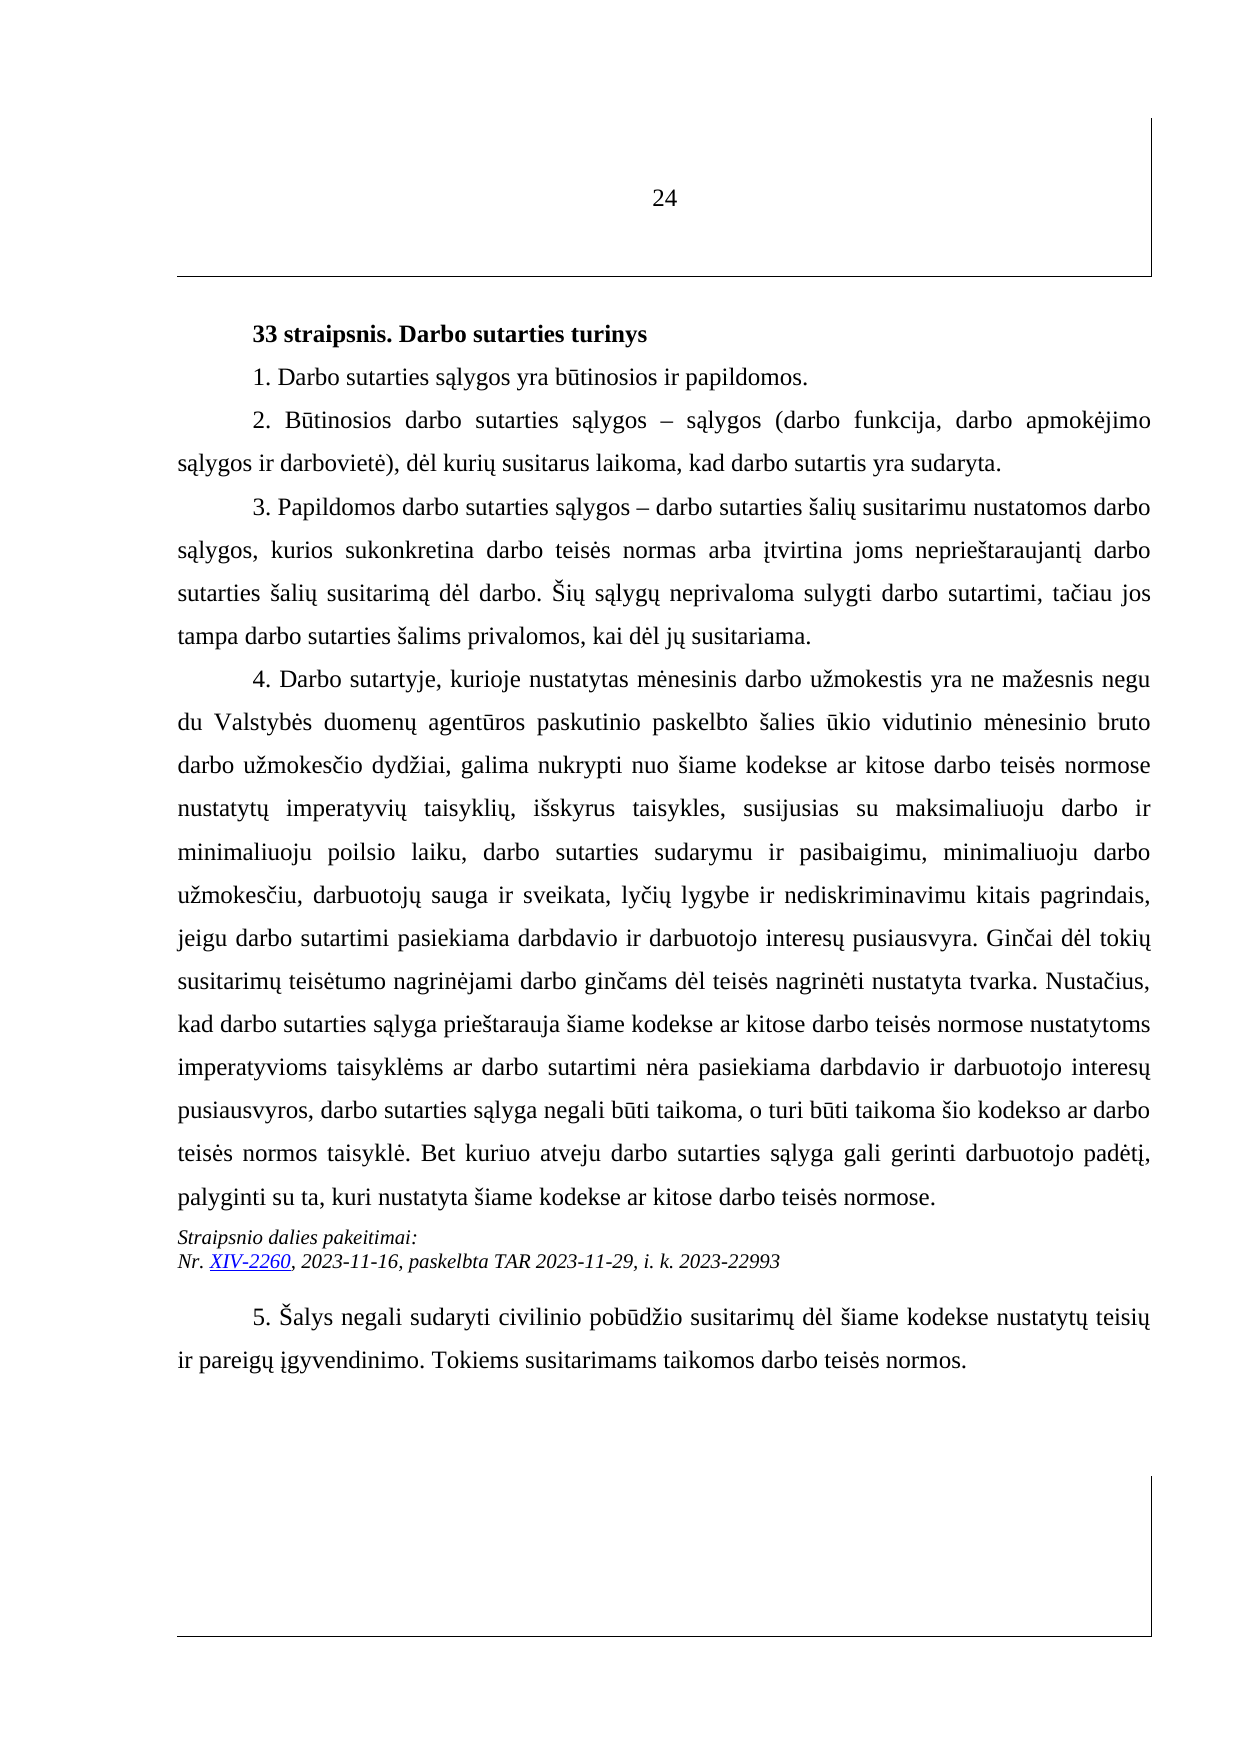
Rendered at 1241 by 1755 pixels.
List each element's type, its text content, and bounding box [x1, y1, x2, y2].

text 3. Papildomos darbo sutarties sąlygos – darbo sutarties šalių susitarimu nustatomos darbo sąlygos, kurios sukonkretina darbo teisės normas arba įtvirtina joms neprieštaraujantį darbo sutarties šalių susitarimą dėl darbo. Šių sąlygų neprivaloma sulygti darbo sutartimi, tačiau jos tampa darbo sutarties šalims privalomos, kai dėl jų susitariama. [177, 492, 1152, 650]
text 1. Darbo sutarties sąlygos yra būtinosios ir papildomos. [177, 362, 1152, 391]
text 2. Būtinosios darbo sutarties sąlygos – sąlygos (darbo funkcija, darbo apmokėjimo sąlygos ir darbovietė), dėl kurių susitarus laikoma, kad darbo sutartis yra sudaryta. [177, 405, 1152, 477]
text 5. Šalys negali sudaryti civilinio pobūdžio susitarimų dėl šiame kodekse nustatytų teisių ir pareigų įgyvendinimo. Tokiems susitarimams taikomos darbo teisės normos. [177, 1302, 1152, 1373]
subtitle 33 straipsnis. Darbo sutarties turinys [177, 319, 1152, 348]
text Nr. XIV-2260, 2023-11-16, paskelbta TAR 2023-11-29, i. k. 2023-22993 [177, 1249, 1152, 1273]
text 4. Darbo sutartyje, kurioje nustatytas mėnesinis darbo užmokestis yra ne mažesnis negu du Valstybės duomenų agentūros paskutinio paskelbto šalies ūkio vidutinio mėnesinio bruto darbo užmokesčio dydžiai, galima nukrypti nuo šiame kodekse ar kitose darbo teisės normose nustatytų imperatyvių taisyklių, išskyrus taisykles, susijusias su maksimaliuoju darbo ir minimaliuoju poilsio laiku, darbo sutarties sudarymu ir pasibaigimu, minimaliuoju darbo užmokesčiu, darbuotojų sauga ir sveikata, lyčių lygybe ir nediskriminavimu kitais pagrindais, jeigu darbo sutartimi pasiekiama darbdavio ir darbuotojo interesų pusiausvyra. Ginčai dėl tokių susitarimų teisėtumo nagrinėjami darbo ginčams dėl teisės nagrinėti nustatyta tvarka. Nustačius, kad darbo sutarties sąlyga prieštarauja šiame kodekse ar kitose darbo teisės normose nustatytoms imperatyvioms taisyklėms ar darbo sutartimi nėra pasiekiama darbdavio ir darbuotojo interesų pusiausvyros, darbo sutarties sąlyga negali būti taikoma, o turi būti taikoma šio kodekso ar darbo teisės normos taisyklė. Bet kuriuo atveju darbo sutarties sąlyga gali gerinti darbuotojo padėtį, palyginti su ta, kuri nustatyta šiame kodekse ar kitose darbo teisės normose. [177, 664, 1152, 1210]
text Straipsnio dalies pakeitimai: [177, 1225, 1152, 1249]
